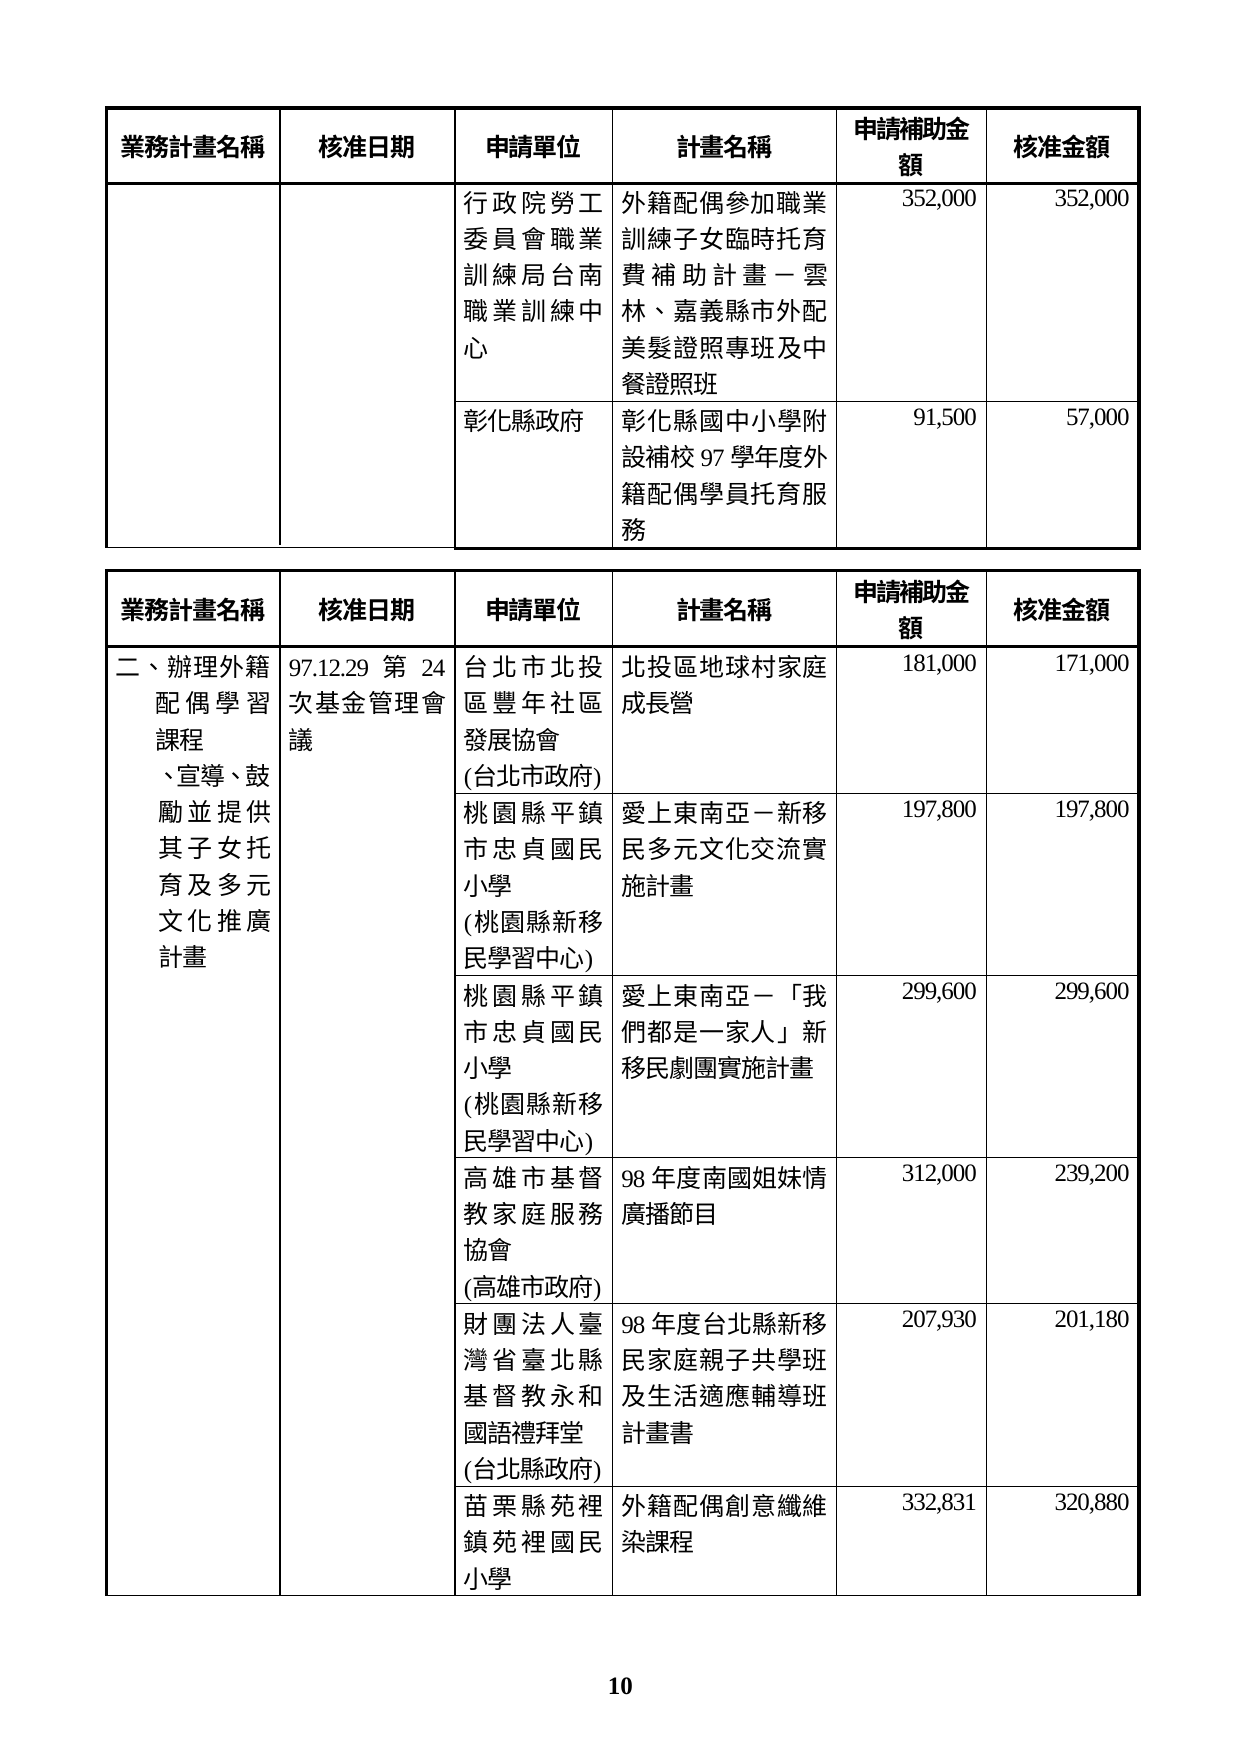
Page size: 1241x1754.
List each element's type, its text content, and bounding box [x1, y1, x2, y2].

table_header 申請補助金額 [837, 110, 986, 182]
table_header 申請補助金額 [837, 572, 986, 644]
table_header 核准金額 [987, 110, 1137, 182]
table_cell 207,930 [837, 1304, 986, 1486]
table_cell 352,000 [837, 185, 986, 401]
table_cell 桃園縣平鎮市忠貞國民小學 (桃園縣新移民學習中心) [456, 976, 612, 1157]
table_cell [280, 185, 454, 547]
table_cell 愛上東南亞－「我們都是一家人」新移民劇團實施計畫 [613, 976, 836, 1157]
table_cell 苗栗縣苑裡鎮苑裡國民小學 [456, 1487, 612, 1595]
table_header 核准日期 [281, 572, 454, 644]
table_cell 91,500 [837, 402, 986, 547]
table_cell [108, 185, 280, 547]
table_cell 彰化縣國中小學附設補校97學年度外籍配偶學員托育服務 [613, 402, 836, 547]
table_header 計畫名稱 [613, 110, 836, 182]
table_cell 桃園縣平鎮市忠貞國民小學 (桃園縣新移民學習中心) [456, 794, 612, 975]
table_cell 98年度南國姐妹情廣播節目 [613, 1158, 836, 1303]
table_cell 行政院勞工委員會職業訓練局台南職業訓練中心 [456, 185, 612, 401]
table_cell 外籍配偶創意纖維染課程 [613, 1487, 836, 1595]
table_cell 352,000 [987, 185, 1137, 401]
table_cell 197,800 [837, 794, 986, 975]
table_header 申請單位 [456, 110, 612, 182]
table_cell 312,000 [837, 1158, 986, 1303]
table_header 業務計畫名稱 [108, 572, 279, 644]
table_cell 98年度台北縣新移民家庭親子共學班及生活適應輔導班計畫書 [613, 1304, 836, 1486]
table_header 計畫名稱 [613, 572, 836, 644]
table_cell 愛上東南亞－新移民多元文化交流實施計畫 [613, 794, 836, 975]
table_header 核准日期 [281, 110, 454, 182]
table_cell 北投區地球村家庭成長營 [613, 648, 836, 793]
table_header 業務計畫名稱 [108, 110, 279, 182]
table_cell 320,880 [987, 1487, 1137, 1595]
table_cell 台北市北投區豐年社區發展協會 (台北市政府) [456, 648, 612, 793]
table_cell 201,180 [987, 1304, 1137, 1486]
table_cell 高雄市基督教家庭服務協會 (高雄市政府) [456, 1158, 612, 1303]
table_header 核准金額 [987, 572, 1137, 644]
table_cell 財團法人臺灣省臺北縣基督教永和國語禮拜堂 (台北縣政府) [456, 1304, 612, 1486]
table_cell 239,200 [987, 1158, 1137, 1303]
table_cell 181,000 [837, 648, 986, 793]
table_cell 299,600 [987, 976, 1137, 1157]
table_cell 299,600 [837, 976, 986, 1157]
table_cell 332,831 [837, 1487, 986, 1595]
table_cell 97.12.29第24次基金管理會議 [281, 648, 454, 1595]
table_header 申請單位 [456, 572, 612, 644]
table_cell 197,800 [987, 794, 1137, 975]
table_cell 外籍配偶參加職業訓練子女臨時托育費補助計畫－雲林、嘉義縣市外配美髮證照專班及中餐證照班 [613, 185, 836, 401]
table_cell 57,000 [987, 402, 1137, 547]
table_cell 二、辦理外籍配偶學習課程 、宣導、鼓勵並提供其子女托育及多元文化推廣計畫 [108, 648, 279, 1595]
table_cell 彰化縣政府 [456, 402, 612, 547]
table_cell 171,000 [987, 648, 1137, 793]
